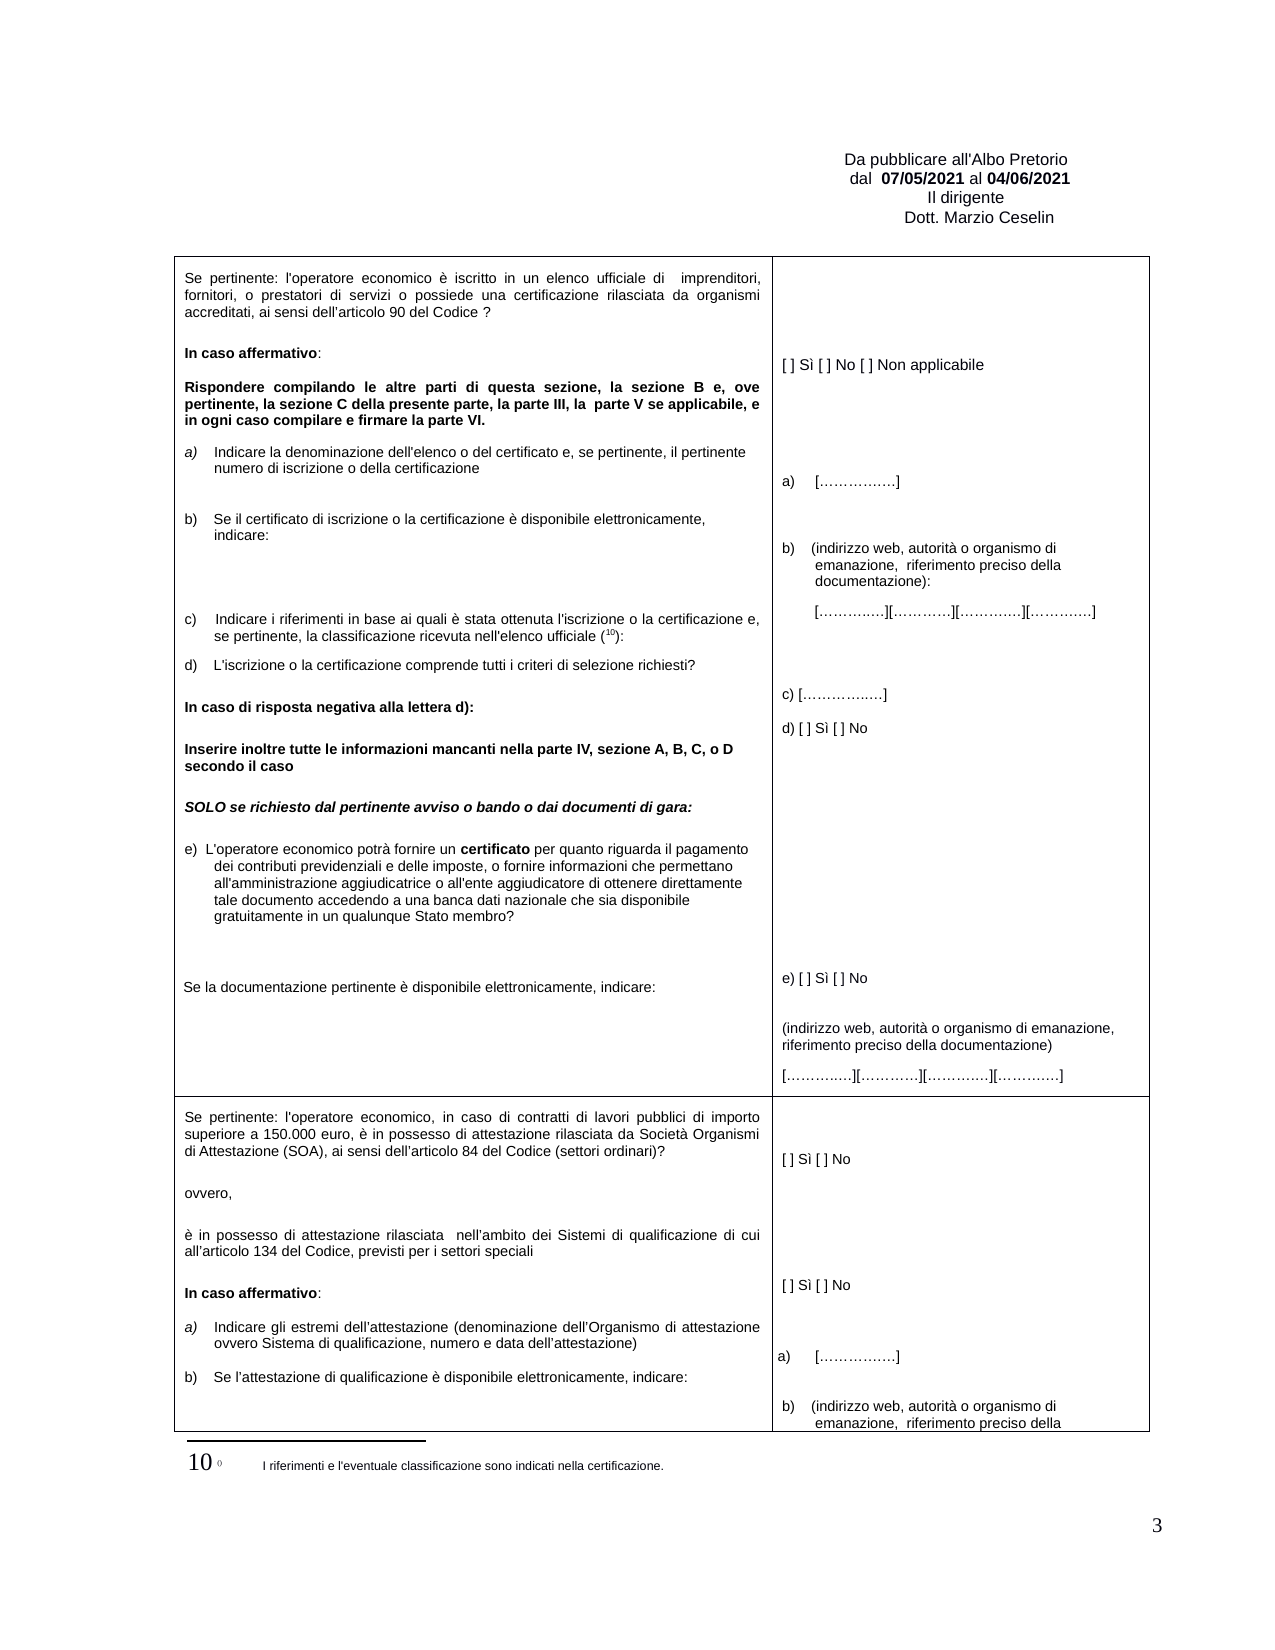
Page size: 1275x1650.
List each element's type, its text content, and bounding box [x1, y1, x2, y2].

table_cell Se pertinente: l'operatore economico è iscritto in un elenco ufficiale di imprenditori, fornitori, o prestatori di servizi o possiede una certificazione rilasciata da organismi accreditati, ai sensi dell’articolo 90 del Codice ? In caso affermativo: Rispondere compilando le altre parti di questa sezione, la sezione B e, ove pertinente, la sezione C della presente parte, la parte III, la parte V se applicabile, e in ogni caso compilare e firmare la parte VI. Indicare la denominazione dell'elenco o del certificato e, se pertinente, il pertinente numero di iscrizione o della certificazione b) Se il certificato di iscrizione o la certificazione è disponibile elettronicamente, indicare: c) Indicare i riferimenti in base ai quali è stata ottenuta l'iscrizione o la certificazione e, se pertinente, la classificazione ricevuta nell'elenco ufficiale (): d) L'iscrizione o la certificazione comprende tutti i criteri di selezione richiesti? In caso di risposta negativa alla lettera d): Inserire inoltre tutte le informazioni mancanti nella parte IV, sezione A, B, C, o D secondo il caso SOLO se richiesto dal pertinente avviso o bando o dai documenti di gara: e) L'operatore economico potrà fornire un certificato per quanto riguarda il pagamento dei contributi previdenziali e delle imposte, o fornire informazioni che permettano all'amministrazione aggiudicatrice o all'ente aggiudicatore di ottenere direttamente tale documento accedendo a una banca dati nazionale che sia disponibile gratuitamente in un qualunque Stato membro? Se la documentazione pertinente è disponibile elettronicamente, indicare: [175, 257, 772, 1096]
table_cell Se pertinente: l'operatore economico, in caso di contratti di lavori pubblici di importo superiore a 150.000 euro, è in possesso di attestazione rilasciata da Società Organismi di Attestazione (SOA), ai sensi dell’articolo 84 del Codice (settori ordinari)? ovvero, è in possesso di attestazione rilasciata nell’ambito dei Sistemi di qualificazione di cui all’articolo 134 del Codice, previsti per i settori speciali In caso affermativo: Indicare gli estremi dell’attestazione (denominazione dell’Organismo di attestazione ovvero Sistema di qualificazione, numero e data dell’attestazione) b) Se l’attestazione di qualificazione è disponibile elettronicamente, indicare: [175, 1097, 772, 1431]
table_cell [ ] Sì [ ] No [ ] Sì [ ] No [………….…] b) (indirizzo web, autorità o organismo di emanazione, riferimento preciso della [773, 1097, 1149, 1431]
table_cell [ ] Sì [ ] No [ ] Non applicabile [………….…] b) (indirizzo web, autorità o organismo di emanazione, riferimento preciso della documentazione): [………..…][…………][……….…][……….…] c) […………..…] d) [ ] Sì [ ] No e) [ ] Sì [ ] No (indirizzo web, autorità o organismo di emanazione, riferimento preciso della documentazione) [………..…][…………][……….…][……….…] [773, 257, 1149, 1096]
